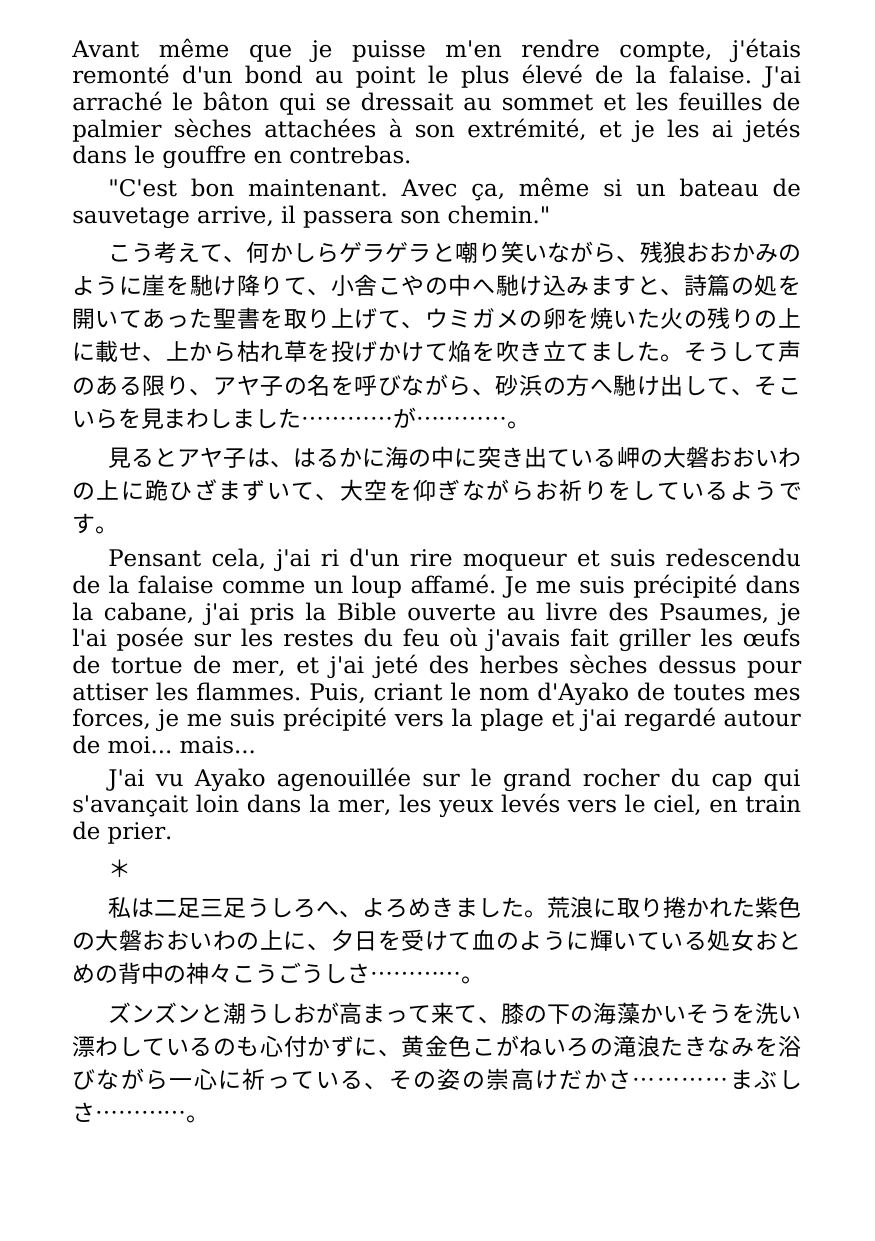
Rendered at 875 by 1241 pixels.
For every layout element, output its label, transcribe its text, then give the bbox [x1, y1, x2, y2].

text こう考えて、何かしらゲラゲラと嘲り笑いながら、残狼おおかみのように崖を馳け降りて、小舎こやの中へ馳け込みますと、詩篇の処を開いてあった聖書を取り上げて、ウミガメの卵を焼いた火の残りの上に載せ、上から枯れ草を投げかけて焔を吹き立てました。そうして声のある限り、アヤ子の名を呼びながら、砂浜の方へ馳け出して、そこいらを見まわしました…………が…………。 [72, 234, 802, 434]
text 見るとアヤ子は、はるかに海の中に突き出ている岬の大磐おおいわの上に跪ひざまずいて、大空を仰ぎながらお祈りをしているようです。 [72, 440, 802, 539]
text Avant même que je puisse m'en rendre compte, j'étais remonté d'un bond au point le plus élevé de la falaise. J'ai arraché le bâton qui se dressait au sommet et les feuilles de palmier sèches attachées à son extrémité, et je les ai jetés dans le gouffre en contrebas. [72, 36, 802, 169]
text "C'est bon maintenant. Avec ça, même si un bateau de sauvetage arrive, il passera son chemin." [72, 175, 802, 229]
text 私は二足三足うしろへ、よろめきました。荒浪に取り捲かれた紫色の大磐おおいわの上に、夕日を受けて血のように輝いている処女おとめの背中の神々こうごうしさ…………。 [72, 890, 802, 989]
text ズンズンと潮うしおが高まって来て、膝の下の海藻かいそうを洗い漂わしているのも心付かずに、黄金色こがねいろの滝浪たきなみを浴びながら一心に祈っている、その姿の崇高けだかさ…………まぶしさ…………。 [72, 996, 802, 1128]
text J'ai vu Ayako agenouillée sur le grand rocher du cap qui s'avançait loin dans la mer, les yeux levés vers le ciel, en train de prier. [72, 765, 802, 845]
text ＊ [72, 851, 802, 884]
text Pensant cela, j'ai ri d'un rire moqueur et suis redescendu de la falaise comme un loup affamé. Je me suis précipité dans la cabane, j'ai pris la Bible ouverte au livre des Psaumes, je l'ai posée sur les restes du feu où j'avais fait griller les œufs de tortue de mer, et j'ai jeté des herbes sèches dessus pour attiser les flammes. Puis, criant le nom d'Ayako de toutes mes forces, je me suis précipité vers la plage et j'ai regardé autour de moi... mais... [72, 546, 802, 759]
